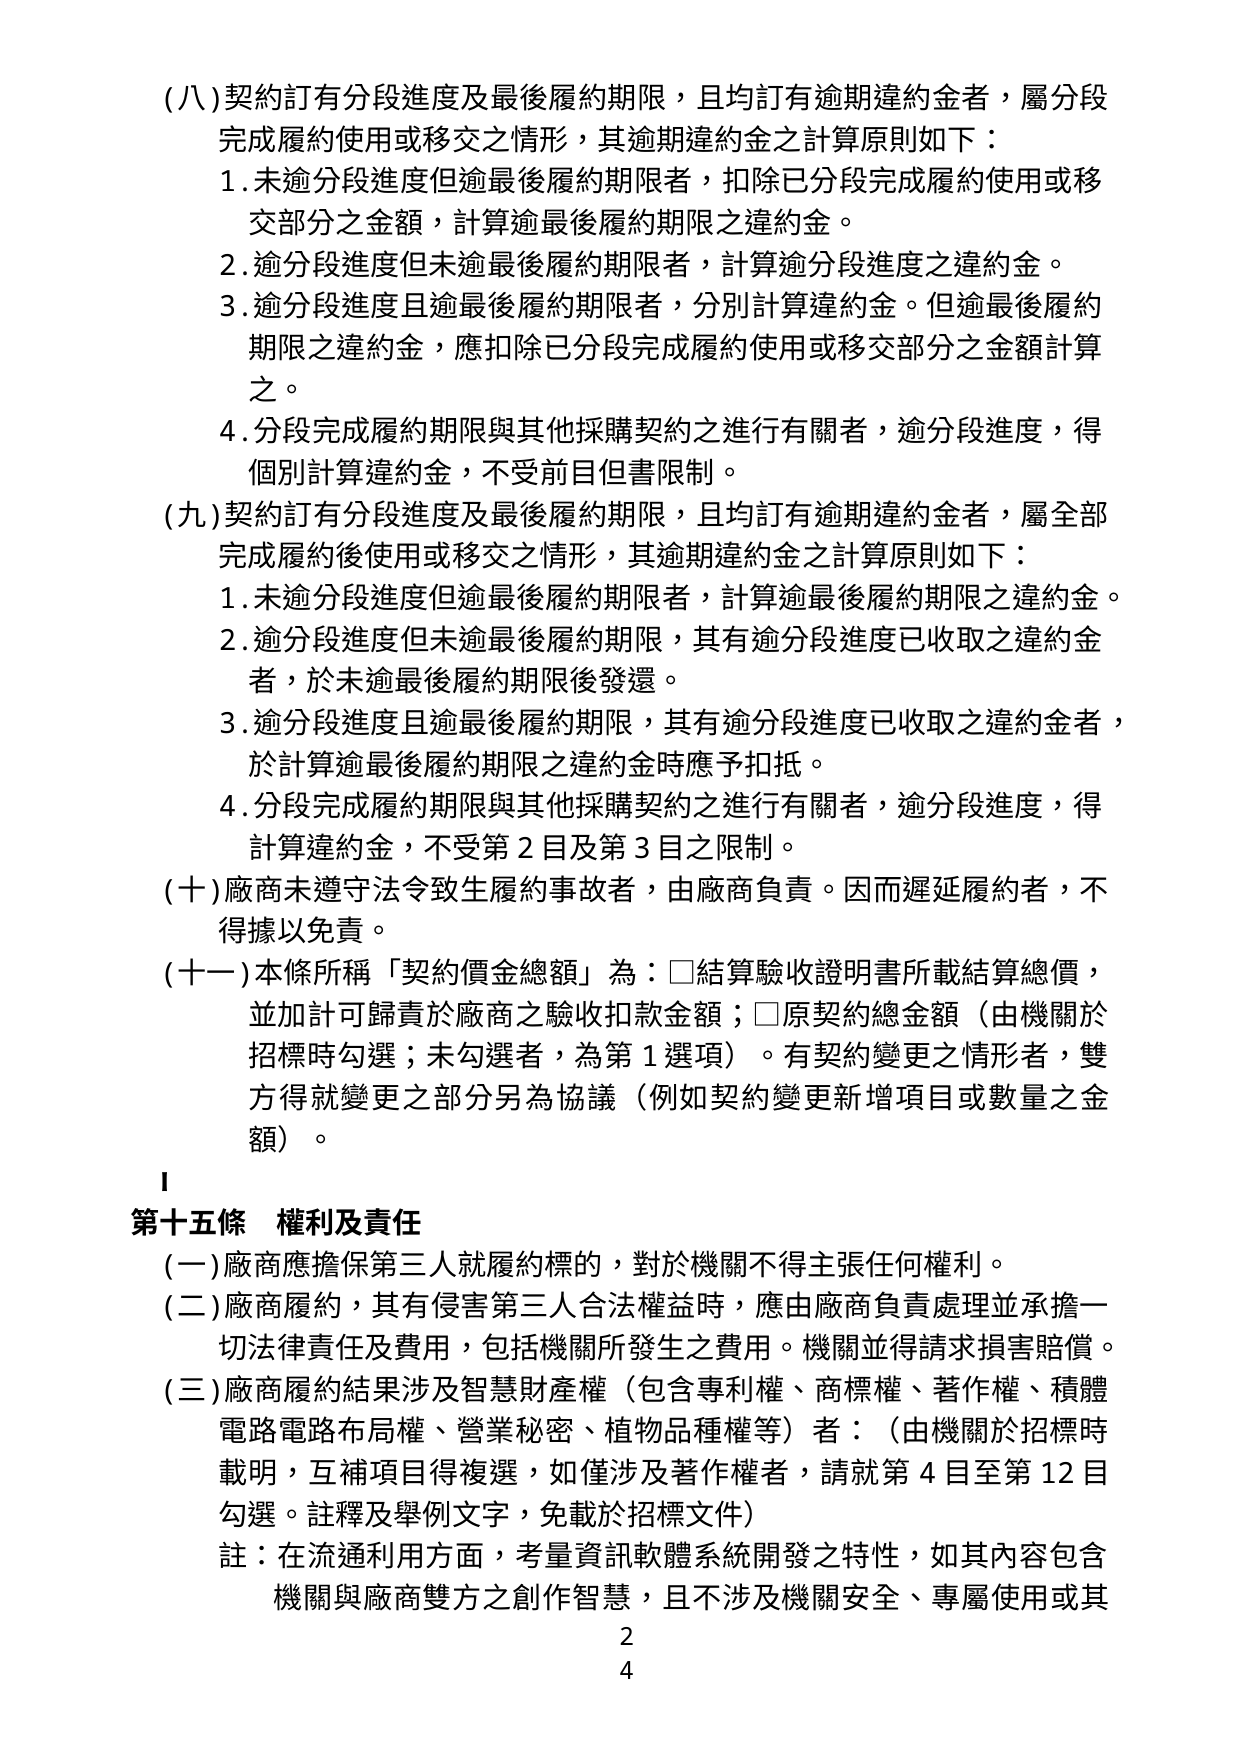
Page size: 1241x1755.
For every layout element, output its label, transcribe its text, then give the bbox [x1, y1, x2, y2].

text (十)廠商未遵守法令致生履約事故者，由廠商負責。因而遲延履約者，不得據以免責。 [159, 867, 1110, 950]
text 2.逾分段進度但未逾最後履約期限，其有逾分段進度已收取之違約金者，於未逾最後履約期限後發還。 [218, 617, 1104, 700]
text (一)廠商應擔保第三人就履約標的，對於機關不得主張任何權利。 [159, 1242, 1110, 1283]
text 2.逾分段進度但未逾最後履約期限者，計算逾分段進度之違約金。 [218, 242, 1104, 283]
text 4.分段完成履約期限與其他採購契約之進行有關者，逾分段進度，得計算違約金，不受第2目及第3目之限制。 [218, 783, 1104, 867]
text 1.未逾分段進度但逾最後履約期限者，計算逾最後履約期限之違約金。 [218, 575, 1104, 617]
text (九)契約訂有分段進度及最後履約期限，且均訂有逾期違約金者，屬全部完成履約後使用或移交之情形，其逾期違約金之計算原則如下： [159, 492, 1110, 575]
text 1.未逾分段進度但逾最後履約期限者，扣除已分段完成履約使用或移交部分之金額，計算逾最後履約期限之違約金。 [218, 158, 1104, 242]
text 3.逾分段進度且逾最後履約期限，其有逾分段進度已收取之違約金者，於計算逾最後履約期限之違約金時應予扣抵。 [218, 700, 1104, 783]
text 第十五條 權利及責任 [130, 1200, 1110, 1242]
text (十一)本條所稱「契約價金總額」為：□結算驗收證明書所載結算總價，並加計可歸責於廠商之驗收扣款金額；□原契約總金額（由機關於招標時勾選；未勾選者，為第1選項）。有契約變更之情形者，雙方得就變更之部分另為協議（例如契約變更新增項目或數量之金額）。 [159, 950, 1110, 1158]
text (八)契約訂有分段進度及最後履約期限，且均訂有逾期違約金者，屬分段完成履約使用或移交之情形，其逾期違約金之計算原則如下： [159, 75, 1110, 158]
text 註：在流通利用方面，考量資訊軟體系統開發之特性，如其內容包含機關與廠商雙方之創作智慧，且不涉及機關安全、專屬使用或其他特殊目的之需要，機關得允許此軟體著作權於機關外流通利用，以增進社會利益。機關亦宜考量避免因取得不必要之權利而增加採購成本。 [218, 1533, 1110, 1617]
text 3.逾分段進度且逾最後履約期限者，分別計算違約金。但逾最後履約期限之違約金，應扣除已分段完成履約使用或移交部分之金額計算之。 [218, 283, 1104, 408]
text (三)廠商履約結果涉及智慧財產權（包含專利權、商標權、著作權、積體電路電路布局權、營業秘密、植物品種權等）者：（由機關於招標時載明，互補項目得複選，如僅涉及著作權者，請就第4目至第12目勾選。註釋及舉例文字，免載於招標文件） [159, 1367, 1110, 1533]
text  [159, 1158, 1110, 1200]
text (二)廠商履約，其有侵害第三人合法權益時，應由廠商負責處理並承擔一切法律責任及費用，包括機關所發生之費用。機關並得請求損害賠償。 [159, 1283, 1110, 1367]
text 4.分段完成履約期限與其他採購契約之進行有關者，逾分段進度，得個別計算違約金，不受前目但書限制。 [218, 408, 1104, 492]
